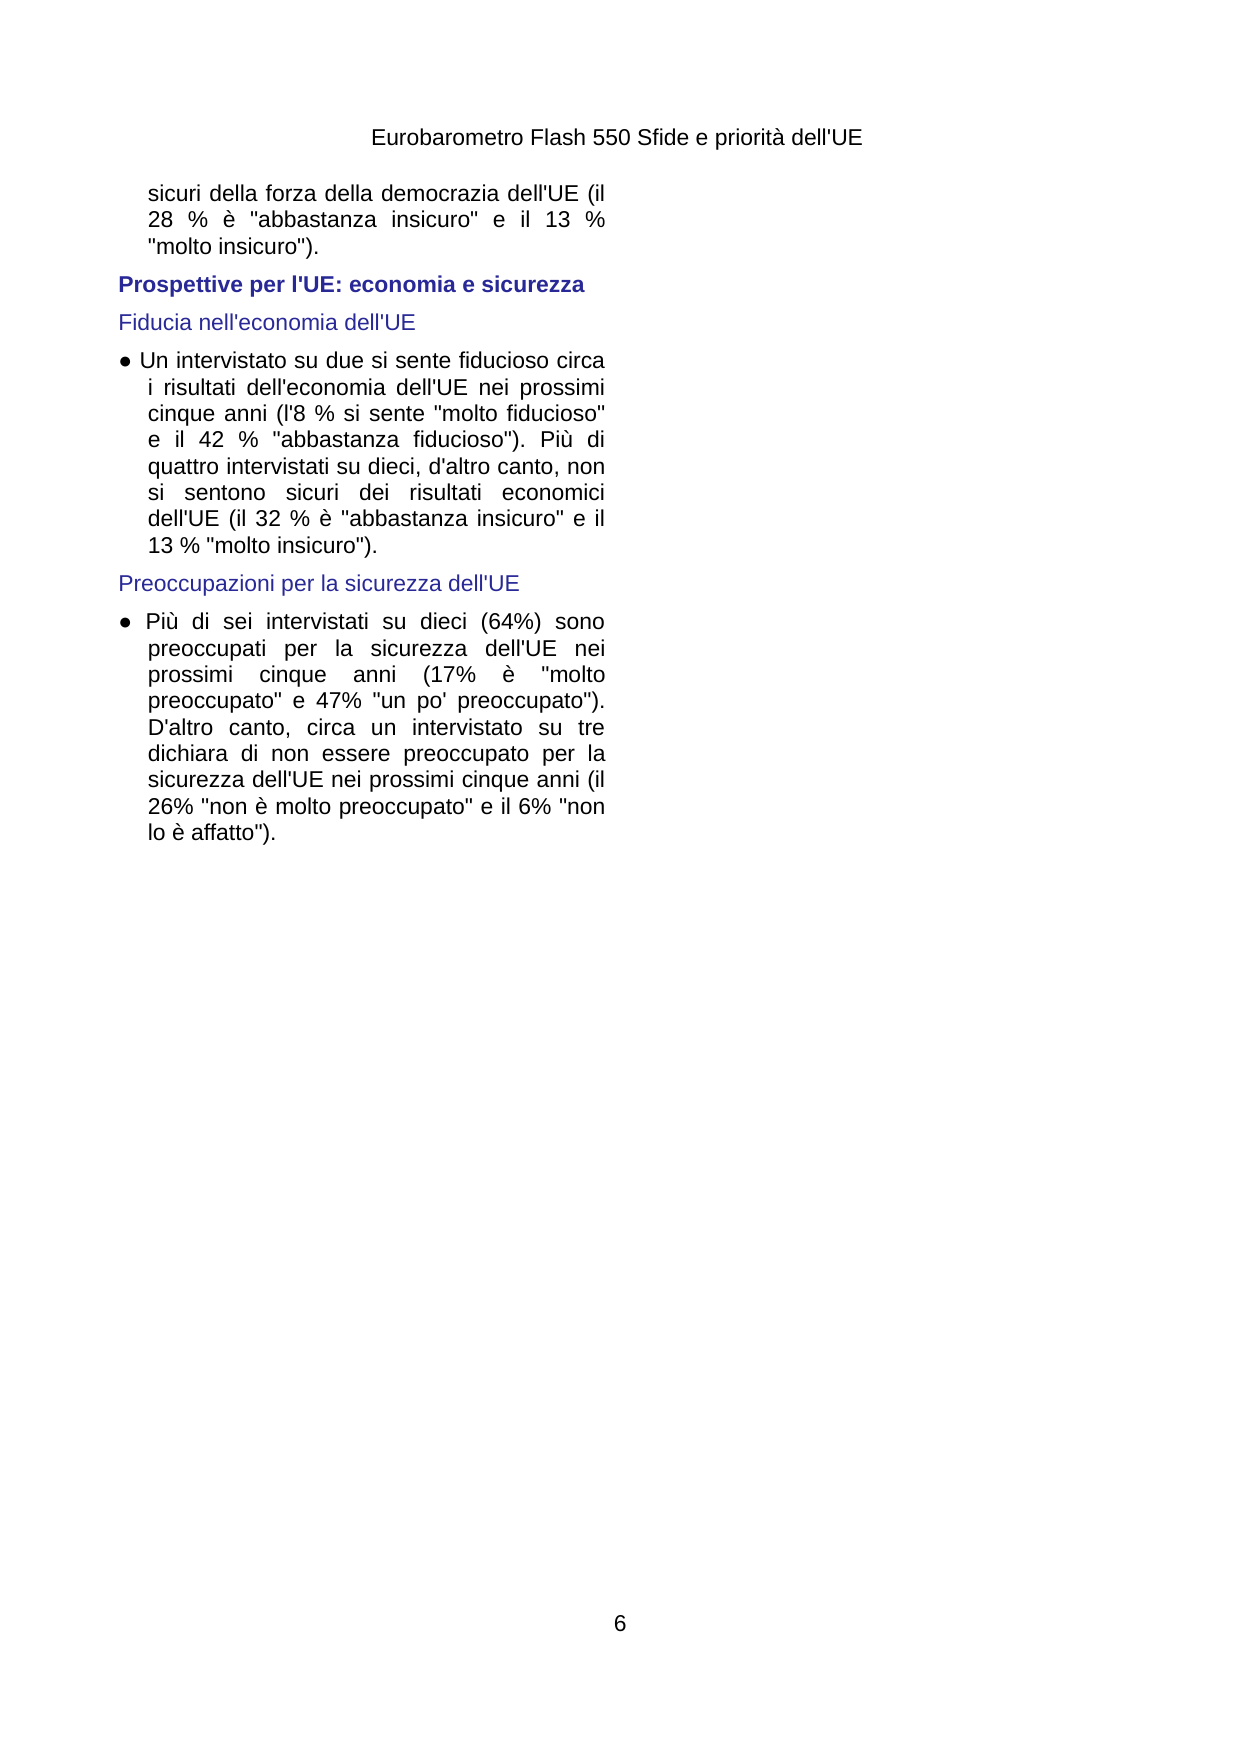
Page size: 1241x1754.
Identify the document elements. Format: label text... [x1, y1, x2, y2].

text Fiducia nell'economia dell'UE [118, 309, 605, 335]
text Prospettive per l'UE: economia e sicurezza [118, 271, 605, 297]
text ● Un intervistato su due si sente fiducioso circa i risultati dell'economia dell'UE nei prossimi cinque anni (l'8 % si sente "molto fiducioso" e il 42 % "abbastanza fiducioso"). Più di quattro intervistati su dieci, d'altro canto, non si sentono sicuri dei risultati economici dell'UE (il 32 % è "abbastanza insicuro" e il 13 % "molto insicuro"). [118, 347, 605, 558]
text Preoccupazioni per la sicurezza dell'UE [118, 570, 605, 596]
text sicuri della forza della democrazia dell'UE (il 28 % è "abbastanza insicuro" e il 13 % "molto insicuro"). [118, 180, 605, 259]
text ● Più di sei intervistati su dieci (64%) sono preoccupati per la sicurezza dell'UE nei prossimi cinque anni (17% è "molto preoccupato" e 47% "un po' preoccupato"). D'altro canto, circa un intervistato su tre dichiara di non essere preoccupato per la sicurezza dell'UE nei prossimi cinque anni (il 26% "non è molto preoccupato" e il 6% "non lo è affatto"). [118, 608, 605, 845]
